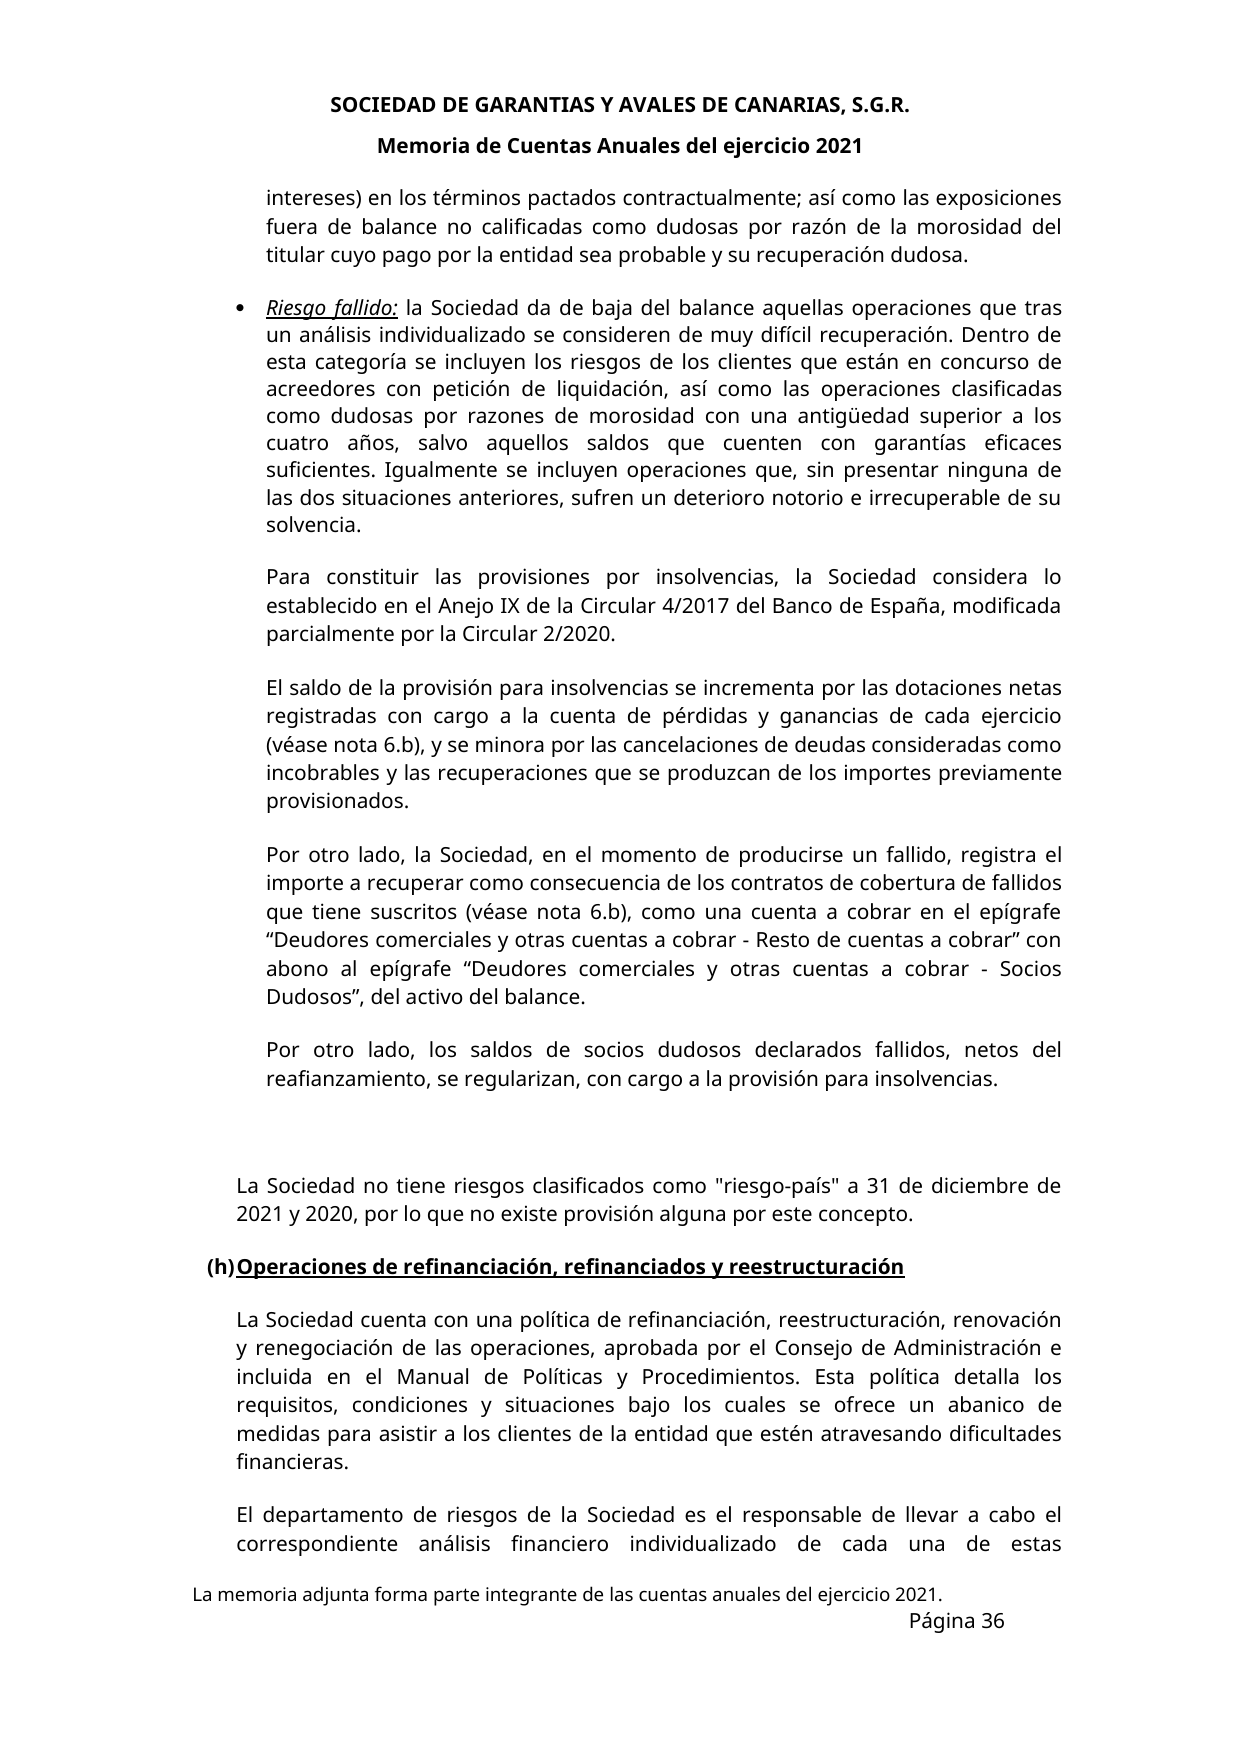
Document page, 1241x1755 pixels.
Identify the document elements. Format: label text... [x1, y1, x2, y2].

text Por otro lado, los saldos de socios dudosos declarados fallidos, netos del reafianzamiento, se regularizan, con cargo a la provisión para insolvencias. [266, 1036, 1063, 1092]
list Riesgo fallido: la Sociedad da de baja del balance aquellas operaciones que tras un análisis individualizado se consideren de muy difícil recuperación. Dentro de esta categoría se incluyen los riesgos de los clientes que están en concurso de acreedores con petición de liquidación, así como las operaciones clasificadas como dudosas por razones de morosidad con una antigüedad superior a los cuatro años, salvo aquellos saldos que cuenten con garantías eficaces suficientes. Igualmente se incluyen operaciones que, sin presentar ninguna de las dos situaciones anteriores, sufren un deterioro notorio e irrecuperable de su solvencia. [236, 294, 1063, 537]
text Por otro lado, la Sociedad, en el momento de producirse un fallido, registra el importe a recuperar como consecuencia de los contratos de cobertura de fallidos que tiene suscritos (véase nota 6.b), como una cuenta a cobrar en el epígrafe “Deudores comerciales y otras cuentas a cobrar - Resto de cuentas a cobrar” con abono al epígrafe “Deudores comerciales y otras cuentas a cobrar - Socios Dudosos”, del activo del balance. [266, 840, 1063, 1011]
text El departamento de riesgos de la Sociedad es el responsable de llevar a cabo el correspondiente análisis financiero individualizado de cada una de estas [236, 1501, 1063, 1557]
list Operaciones de refinanciación, refinanciados y reestructuración [207, 1253, 1063, 1280]
text Para constituir las provisiones por insolvencias, la Sociedad considera lo establecido en el Anejo IX de la Circular 4/2017 del Banco de España, modificada parcialmente por la Circular 2/2020. [266, 562, 1063, 648]
text La Sociedad no tiene riesgos clasificados como "riesgo-país" a 31 de diciembre de 2021 y 2020, por lo que no existe provisión alguna por este concepto. [236, 1171, 1063, 1228]
text intereses) en los términos pactados contractualmente; así como las exposiciones fuera de balance no calificadas como dudosas por razón de la morosidad del titular cuyo pago por la entidad sea probable y su recuperación dudosa. [236, 183, 1063, 269]
text El saldo de la provisión para insolvencias se incrementa por las dotaciones netas registradas con cargo a la cuenta de pérdidas y ganancias de cada ejercicio (véase nota 6.b), y se minora por las cancelaciones de deudas consideradas como incobrables y las recuperaciones que se produzcan de los importes previamente provisionados. [266, 673, 1063, 815]
text La Sociedad cuenta con una política de refinanciación, reestructuración, renovación y renegociación de las operaciones, aprobada por el Consejo de Administración e incluida en el Manual de Políticas y Procedimientos. Esta política detalla los requisitos, condiciones y situaciones bajo los cuales se ofrece un abanico de medidas para asistir a los clientes de la entidad que estén atravesando dificultades financieras. [236, 1305, 1063, 1476]
